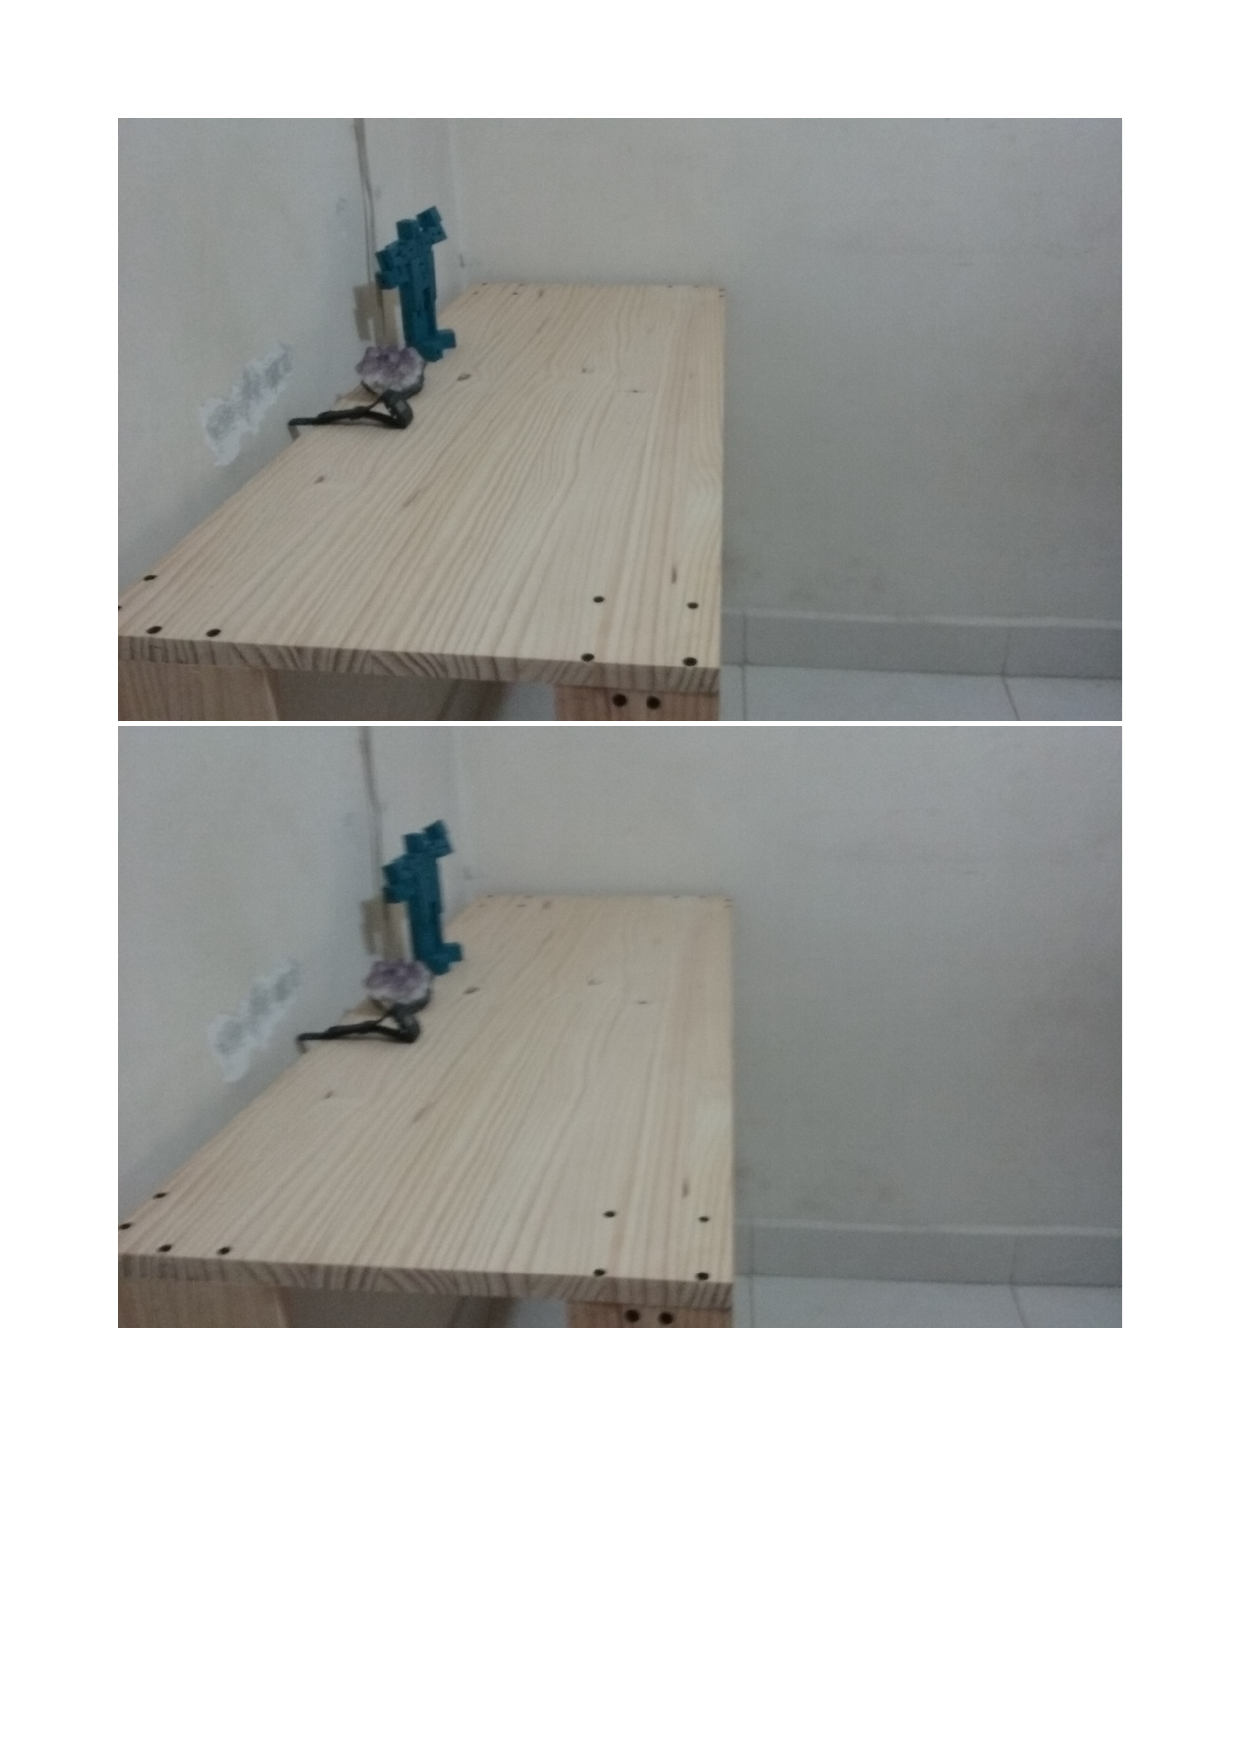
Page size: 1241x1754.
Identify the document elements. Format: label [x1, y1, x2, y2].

picture [118, 726, 1123, 1328]
picture [118, 118, 1123, 721]
